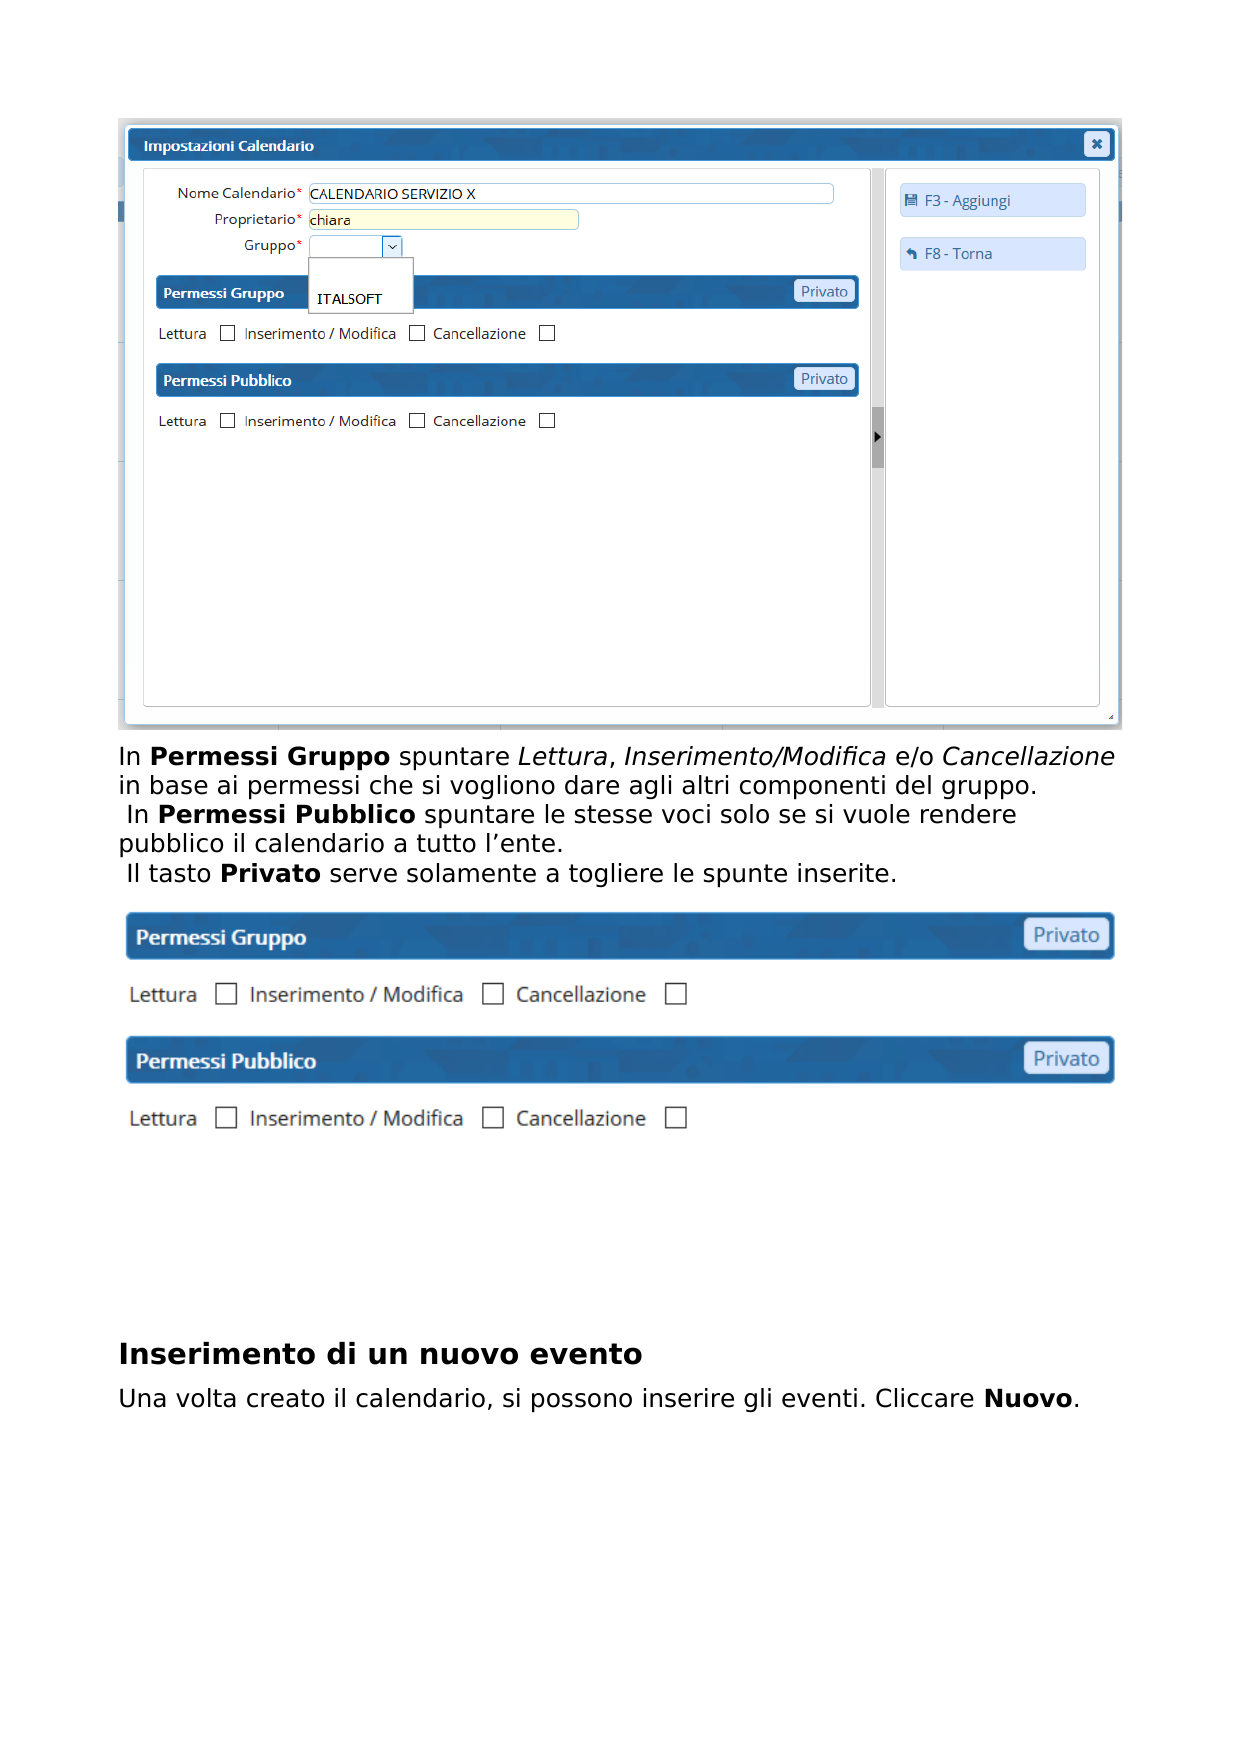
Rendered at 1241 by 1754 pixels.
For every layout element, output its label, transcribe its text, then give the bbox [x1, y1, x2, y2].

subtitle Inserimento di un nuovo evento [118, 1337, 1122, 1371]
text In Permessi Gruppo spuntare Lettura, Inserimento/Modifica e/o Cancellazione in base ai permessi che si vogliono dare agli altri componenti del gruppo. In Permessi Pubblico spuntare le stesse voci solo se si vuole rendere pubblico il calendario a tutto l’ente. Il tasto Privato serve solamente a togliere le spunte inserite. [118, 742, 1122, 888]
text Una volta creato il calendario, si possono inserire gli eventi. Cliccare Nuovo. [118, 1384, 1122, 1413]
picture [118, 118, 1123, 730]
picture [118, 900, 1123, 1149]
